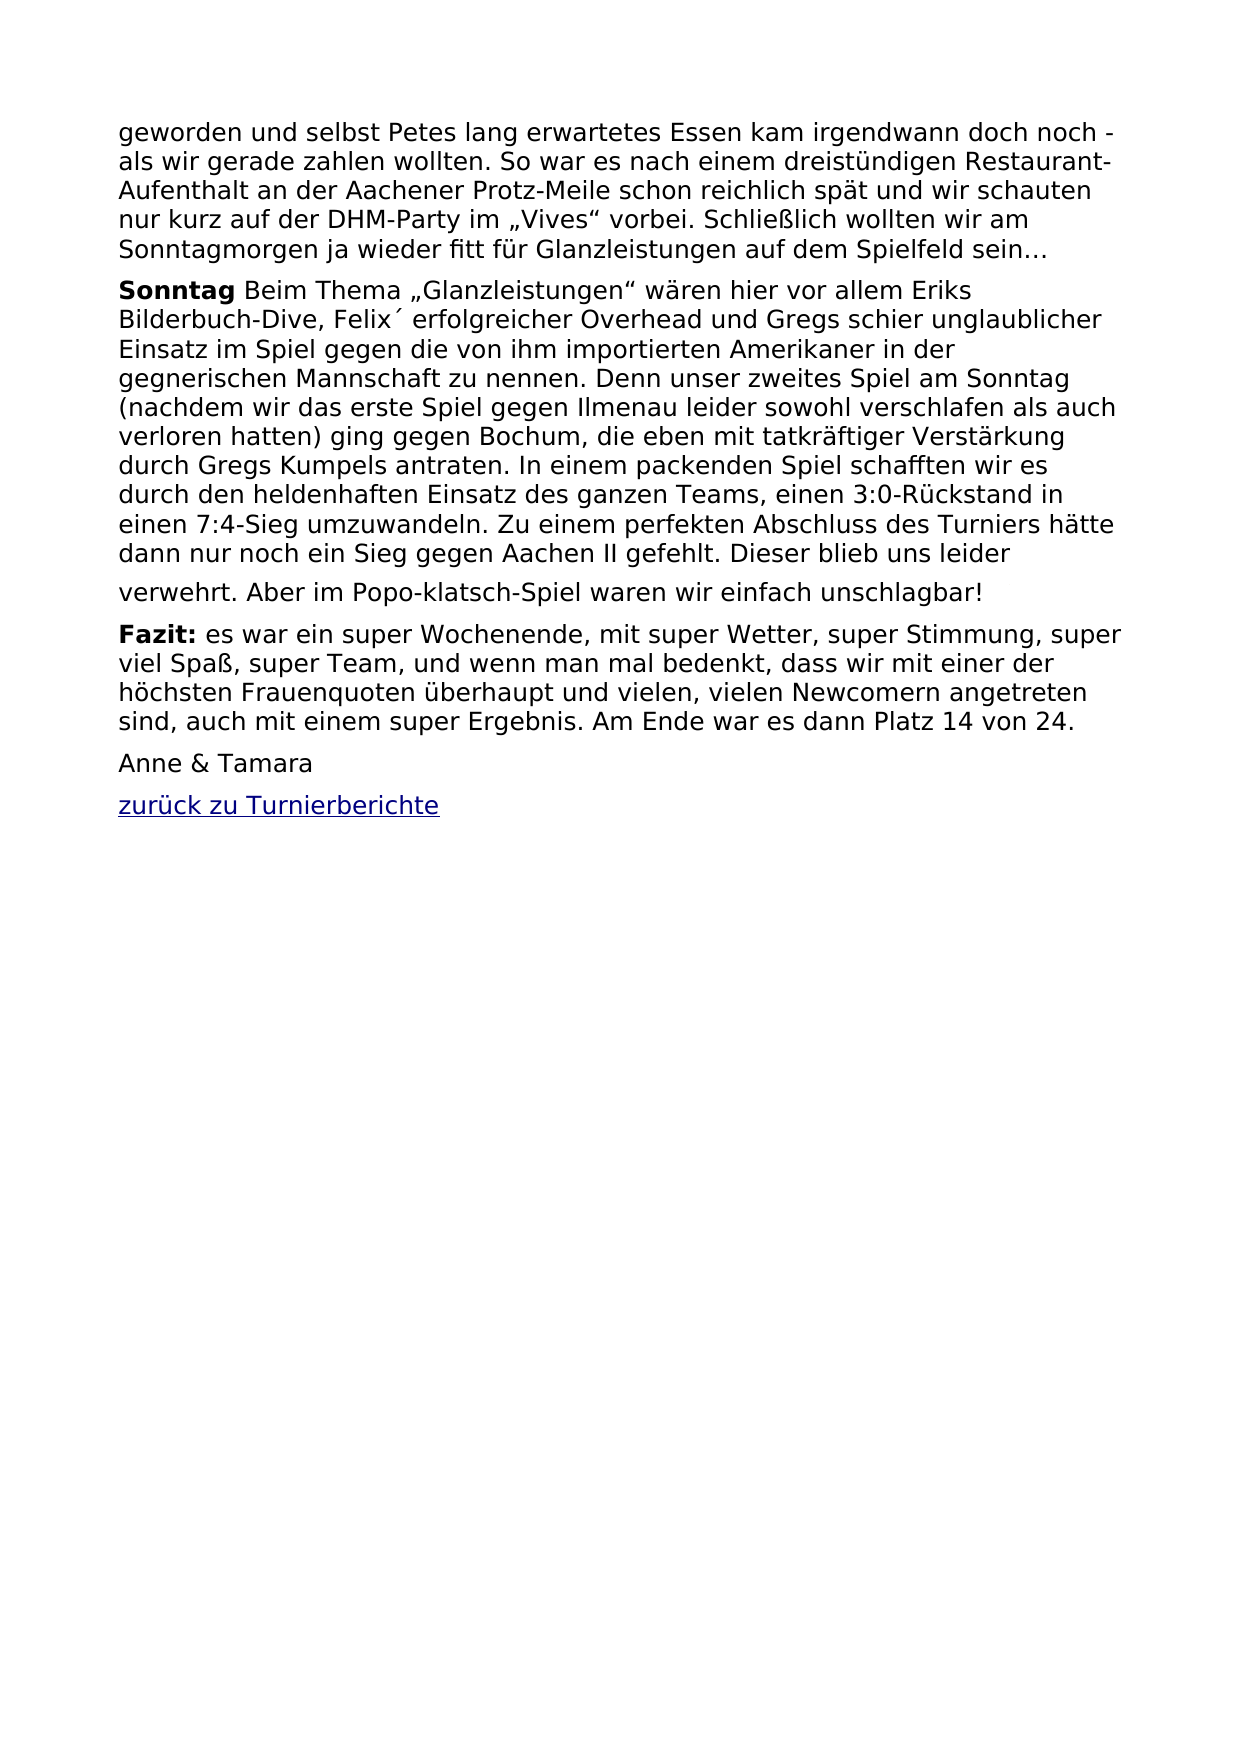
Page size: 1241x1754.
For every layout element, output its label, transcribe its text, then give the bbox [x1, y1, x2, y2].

text geworden und selbst Petes lang erwartetes Essen kam irgendwann doch noch - als wir gerade zahlen wollten. So war es nach einem dreistündigen Restaurant-Aufenthalt an der Aachener Protz-Meile schon reichlich spät und wir schauten nur kurz auf der DHM-Party im „Vives“ vorbei. Schließlich wollten wir am Sonntagmorgen ja wieder fitt für Glanzleistungen auf dem Spielfeld sein… [118, 118, 1122, 264]
text Fazit: es war ein super Wochenende, mit super Wetter, super Stimmung, super viel Spaß, super Team, und wenn man mal bedenkt, dass wir mit einer der höchsten Frauenquoten überhaupt und vielen, vielen Newcomern angetreten sind, auch mit einem super Ergebnis. Am Ende war es dann Platz 14 von 24. [118, 620, 1122, 737]
text zurück zu Turnierberichte [118, 791, 1122, 820]
text Sonntag Beim Thema „Glanzleistungen“ wären hier vor allem Eriks Bilderbuch-Dive, Felix´ erfolgreicher Overhead und Gregs schier unglaublicher Einsatz im Spiel gegen die von ihm importierten Amerikaner in der gegnerischen Mannschaft zu nennen. Denn unser zweites Spiel am Sonntag (nachdem wir das erste Spiel gegen Ilmenau leider sowohl verschlafen als auch verloren hatten) ging gegen Bochum, die eben mit tatkräftiger Verstärkung durch Gregs Kumpels antraten. In einem packenden Spiel schafften wir es durch den heldenhaften Einsatz des ganzen Teams, einen 3:0-Rückstand in einen 7:4-Sieg umzuwandeln. Zu einem perfekten Abschluss des Turniers hätte dann nur noch ein Sieg gegen Aachen II gefehlt. Dieser blieb uns leider verwehrt. Aber im Popo-klatsch-Spiel waren wir einfach unschlagbar! [118, 276, 1122, 607]
text Anne & Tamara [118, 749, 1122, 778]
